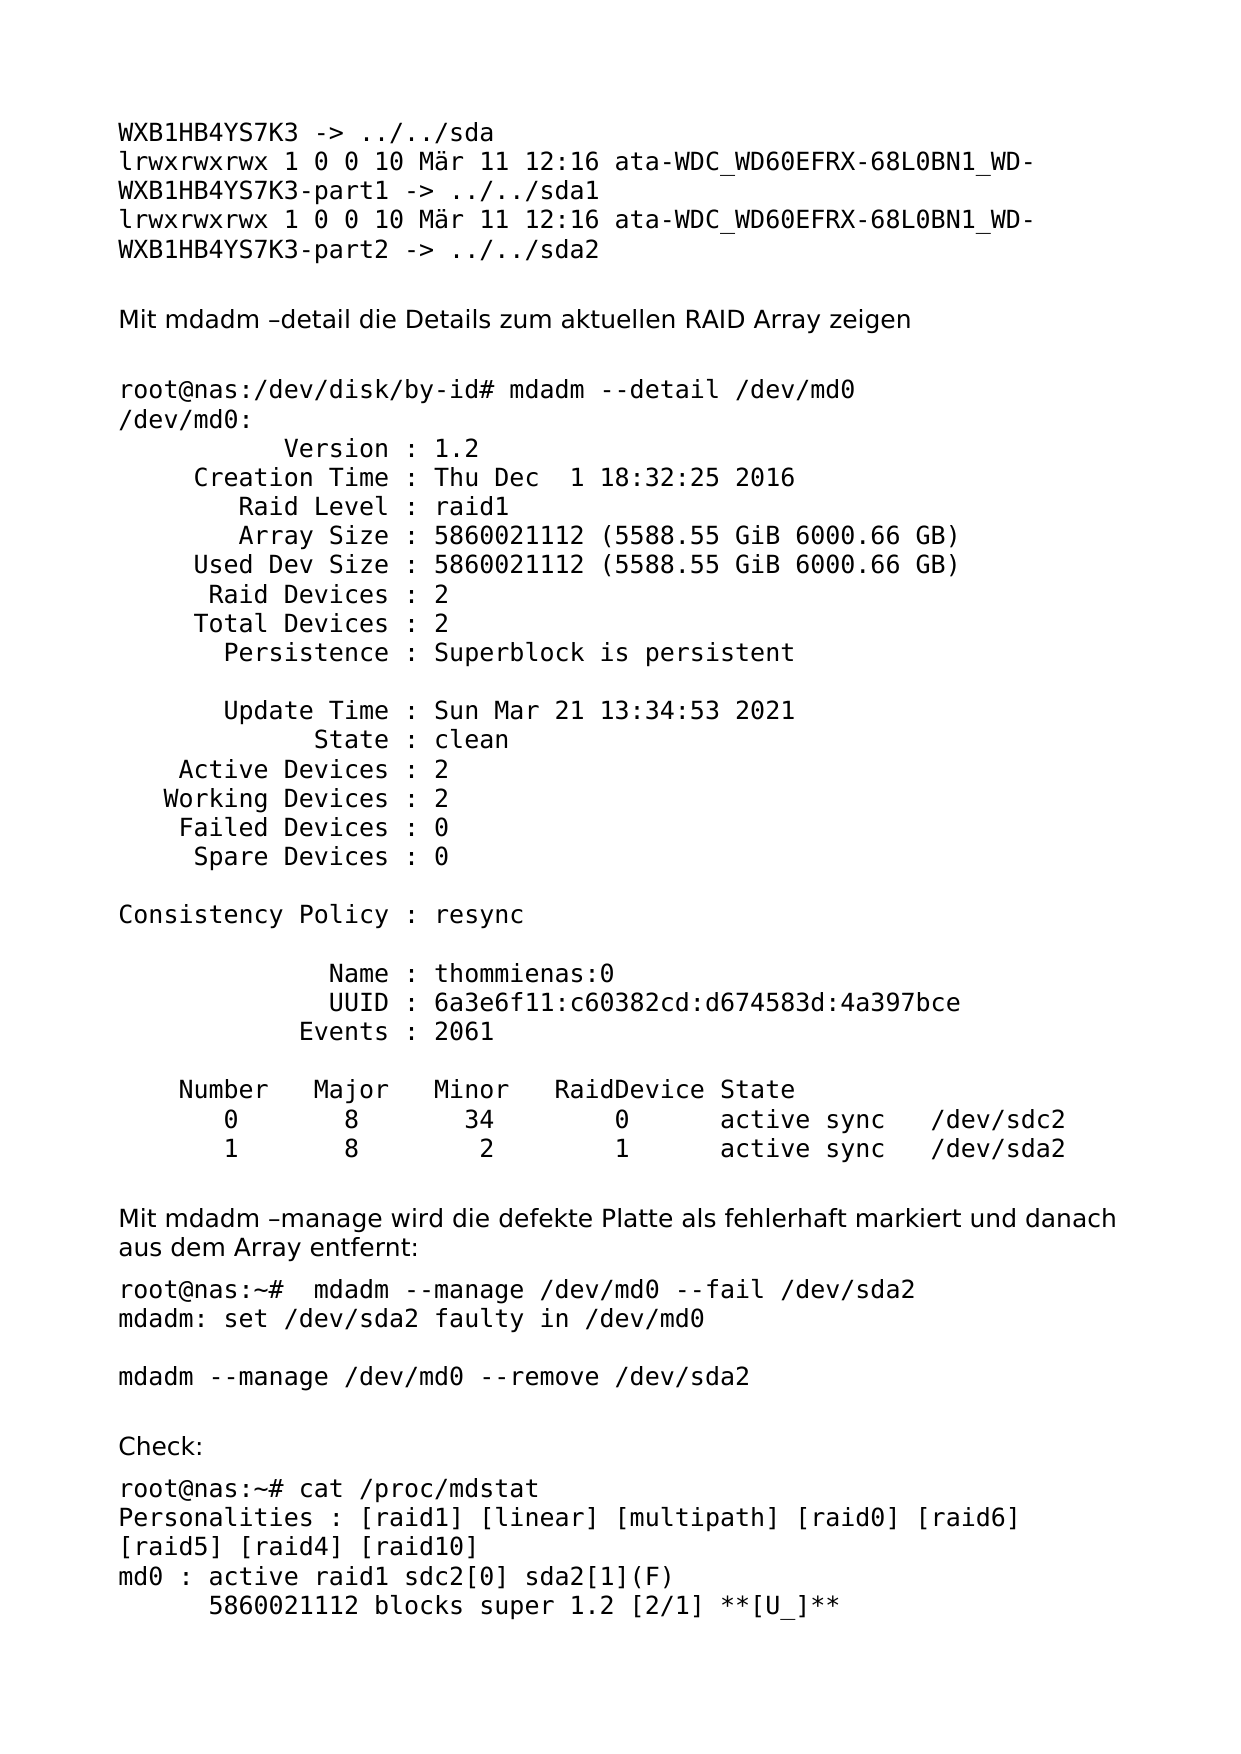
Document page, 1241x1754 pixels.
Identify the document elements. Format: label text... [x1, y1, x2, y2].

text root@nas:~# mdadm --manage /dev/md0 --fail /dev/sda2 mdadm: set /dev/sda2 faulty in /dev/md0 mdadm --manage /dev/md0 --remove /dev/sda2 [118, 1275, 1122, 1421]
text root@nas:/dev/disk/by-id# mdadm --detail /dev/md0 /dev/md0: Version : 1.2 Creation Time : Thu Dec 1 18:32:25 2016 Raid Level : raid1 Array Size : 5860021112 (5588.55 GiB 6000.66 GB) Used Dev Size : 5860021112 (5588.55 GiB 6000.66 GB) Raid Devices : 2 Total Devices : 2 Persistence : Superblock is persistent Update Time : Sun Mar 21 13:34:53 2021 State : clean Active Devices : 2 Working Devices : 2 Failed Devices : 0 Spare Devices : 0 Consistency Policy : resync Name : thommienas:0 UUID : 6a3e6f11:c60382cd:d674583d:4a397bce Events : 2061 Number Major Minor RaidDevice State 0 8 34 0 active sync /dev/sdc2 1 8 2 1 active sync /dev/sda2 [118, 347, 1122, 1192]
text root@nas:~# cat /proc/mdstat Personalities : [raid1] [linear] [multipath] [raid0] [raid6] [raid5] [raid4] [raid10] md0 : active raid1 sdc2[0] sda2[1](F) 5860021112 blocks super 1.2 [2/1] **[U_]** [118, 1474, 1122, 1620]
text Mit mdadm –detail die Details zum aktuellen RAID Array zeigen [118, 305, 1122, 334]
text WXB1HB4YS7K3 -> ../../sda lrwxrwxrwx 1 0 0 10 Mär 11 12:16 ata-WDC_WD60EFRX-68L0BN1_WD-WXB1HB4YS7K3-part1 -> ../../sda1 lrwxrwxrwx 1 0 0 10 Mär 11 12:16 ata-WDC_WD60EFRX-68L0BN1_WD-WXB1HB4YS7K3-part2 -> ../../sda2 [118, 118, 1122, 293]
text Mit mdadm –manage wird die defekte Platte als fehlerhaft markiert und danach aus dem Array entfernt: [118, 1204, 1122, 1262]
text Check: [118, 1433, 1122, 1462]
